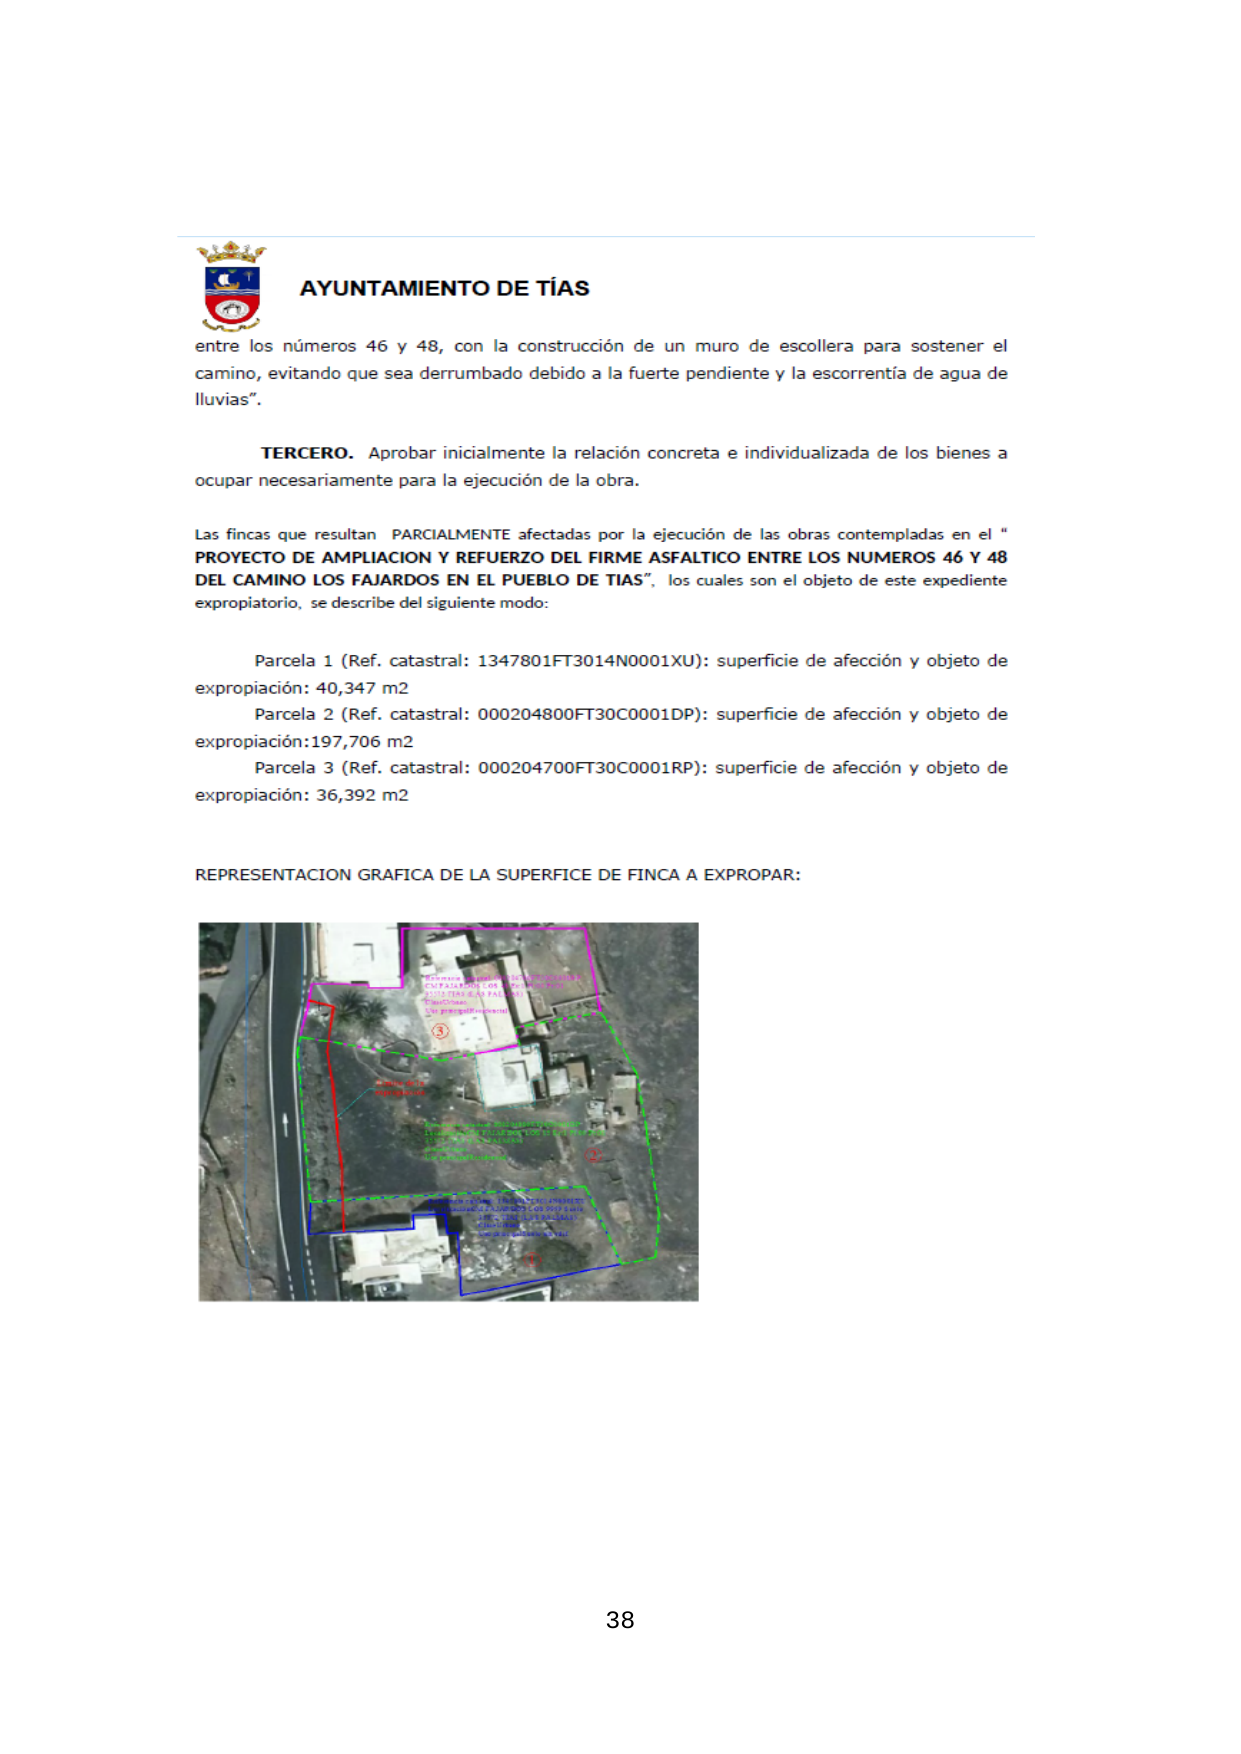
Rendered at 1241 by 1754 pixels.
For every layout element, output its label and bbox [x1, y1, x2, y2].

picture [177, 236, 1035, 1322]
